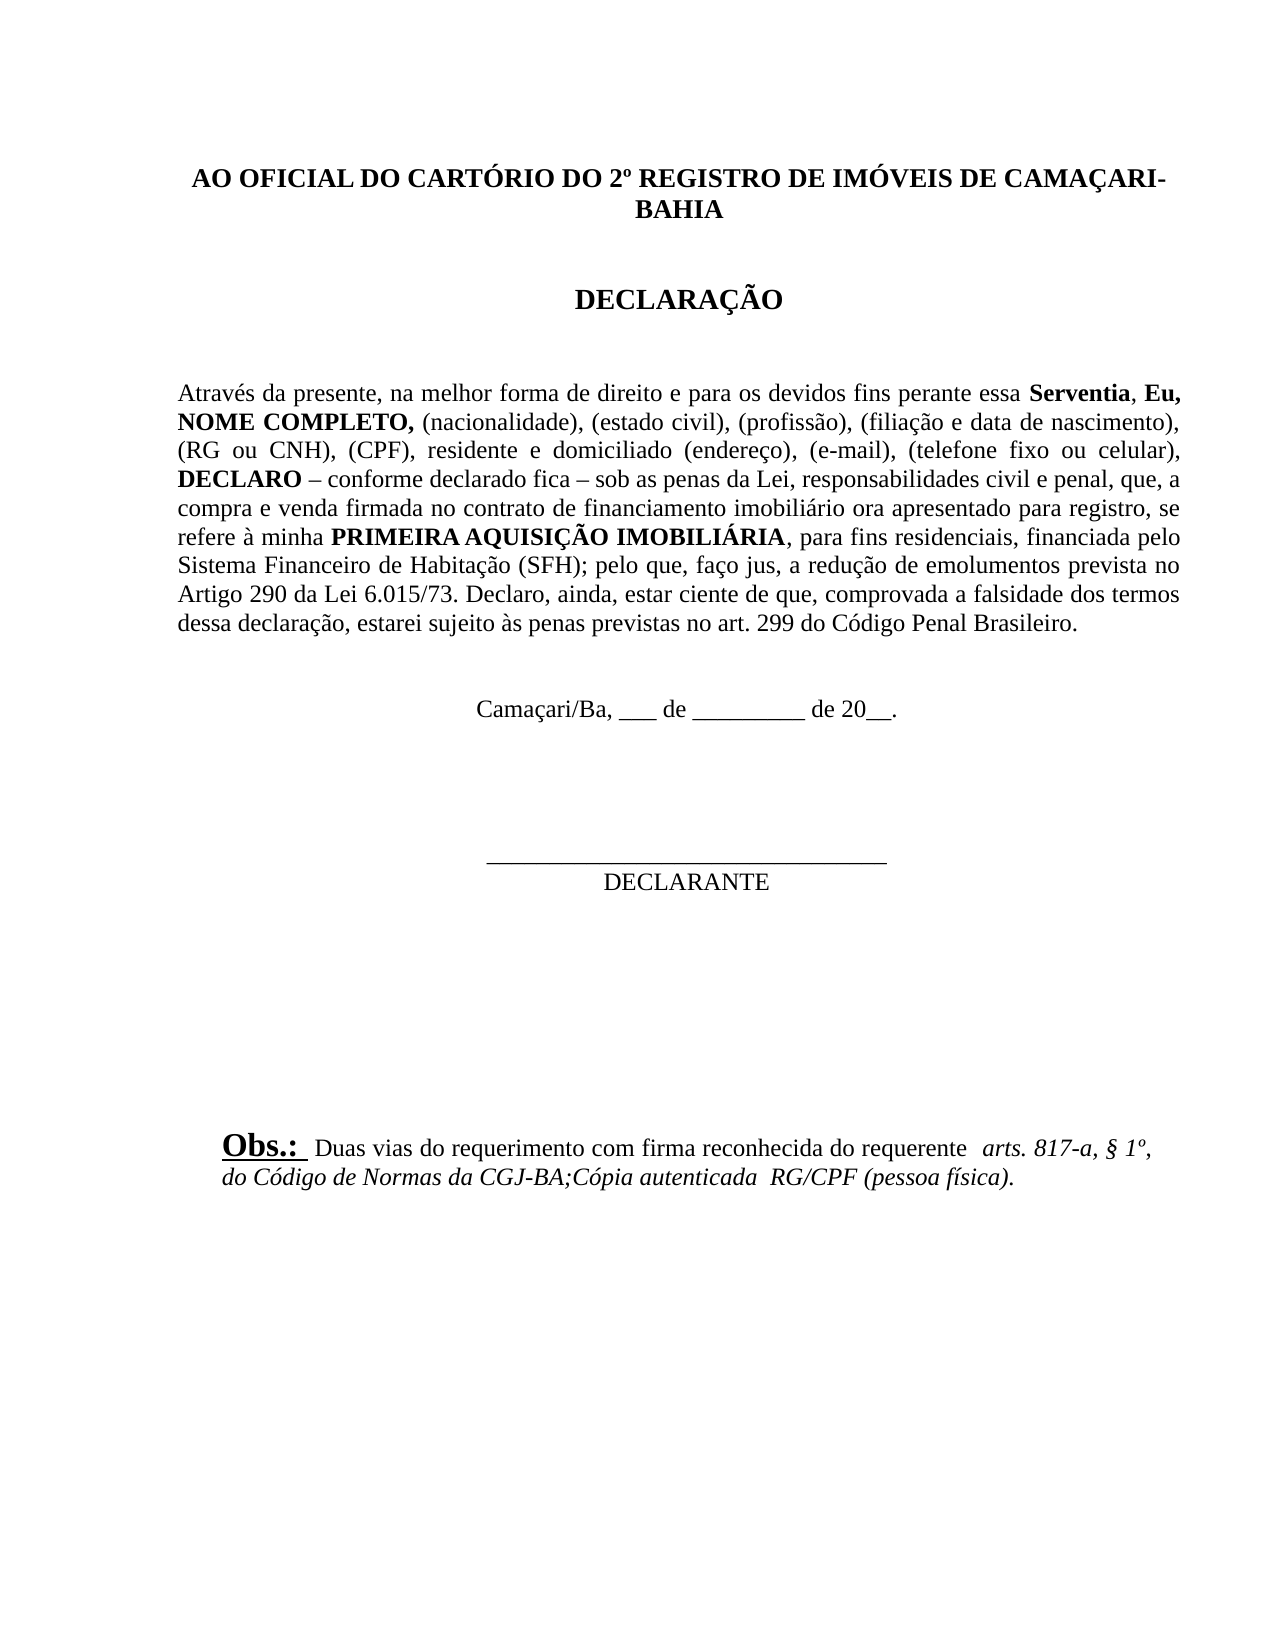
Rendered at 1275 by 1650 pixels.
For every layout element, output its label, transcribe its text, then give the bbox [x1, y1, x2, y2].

text DECLARANTE [222, 867, 1152, 895]
text ________________________________ [222, 838, 1152, 867]
subtitle Camaçari/Ba, ___ de _________ de 20__. [222, 694, 1152, 723]
text Obs.: Duas vias do requerimento com firma reconhecida do requerente arts. 817-a, § 1º, do Código de Normas da CGJ-BA;Cópia autenticada RG/CPF (pessoa física). [222, 1125, 1152, 1191]
text DECLARAÇÃO [177, 282, 1181, 316]
text Através da presente, na melhor forma de direito e para os devidos fins perante essa Serventia, Eu, NOME COMPLETO, (nacionalidade), (estado civil), (profissão), (filiação e data de nascimento), (RG ou CNH), (CPF), residente e domiciliado (endereço), (e-mail), (telefone fixo ou celular), DECLARO – conforme declarado fica – sob as penas da Lei, responsabilidades civil e penal, que, a compra e venda firmada no contrato de financiamento imobiliário ora apresentado para registro, se refere à minha PRIMEIRA AQUISIÇÃO IMOBILIÁRIA, para fins residenciais, financiada pelo Sistema Financeiro de Habitação (SFH); pelo que, faço jus, a redução de emolumentos prevista no Artigo 290 da Lei 6.015/73. Declaro, ainda, estar ciente de que, comprovada a falsidade dos termos dessa declaração, estarei sujeito às penas previstas no art. 299 do Código Penal Brasileiro. [177, 378, 1181, 637]
text AO OFICIAL DO CARTÓRIO DO 2º REGISTRO DE IMÓVEIS DE CAMAÇARI-BAHIA [177, 162, 1181, 224]
